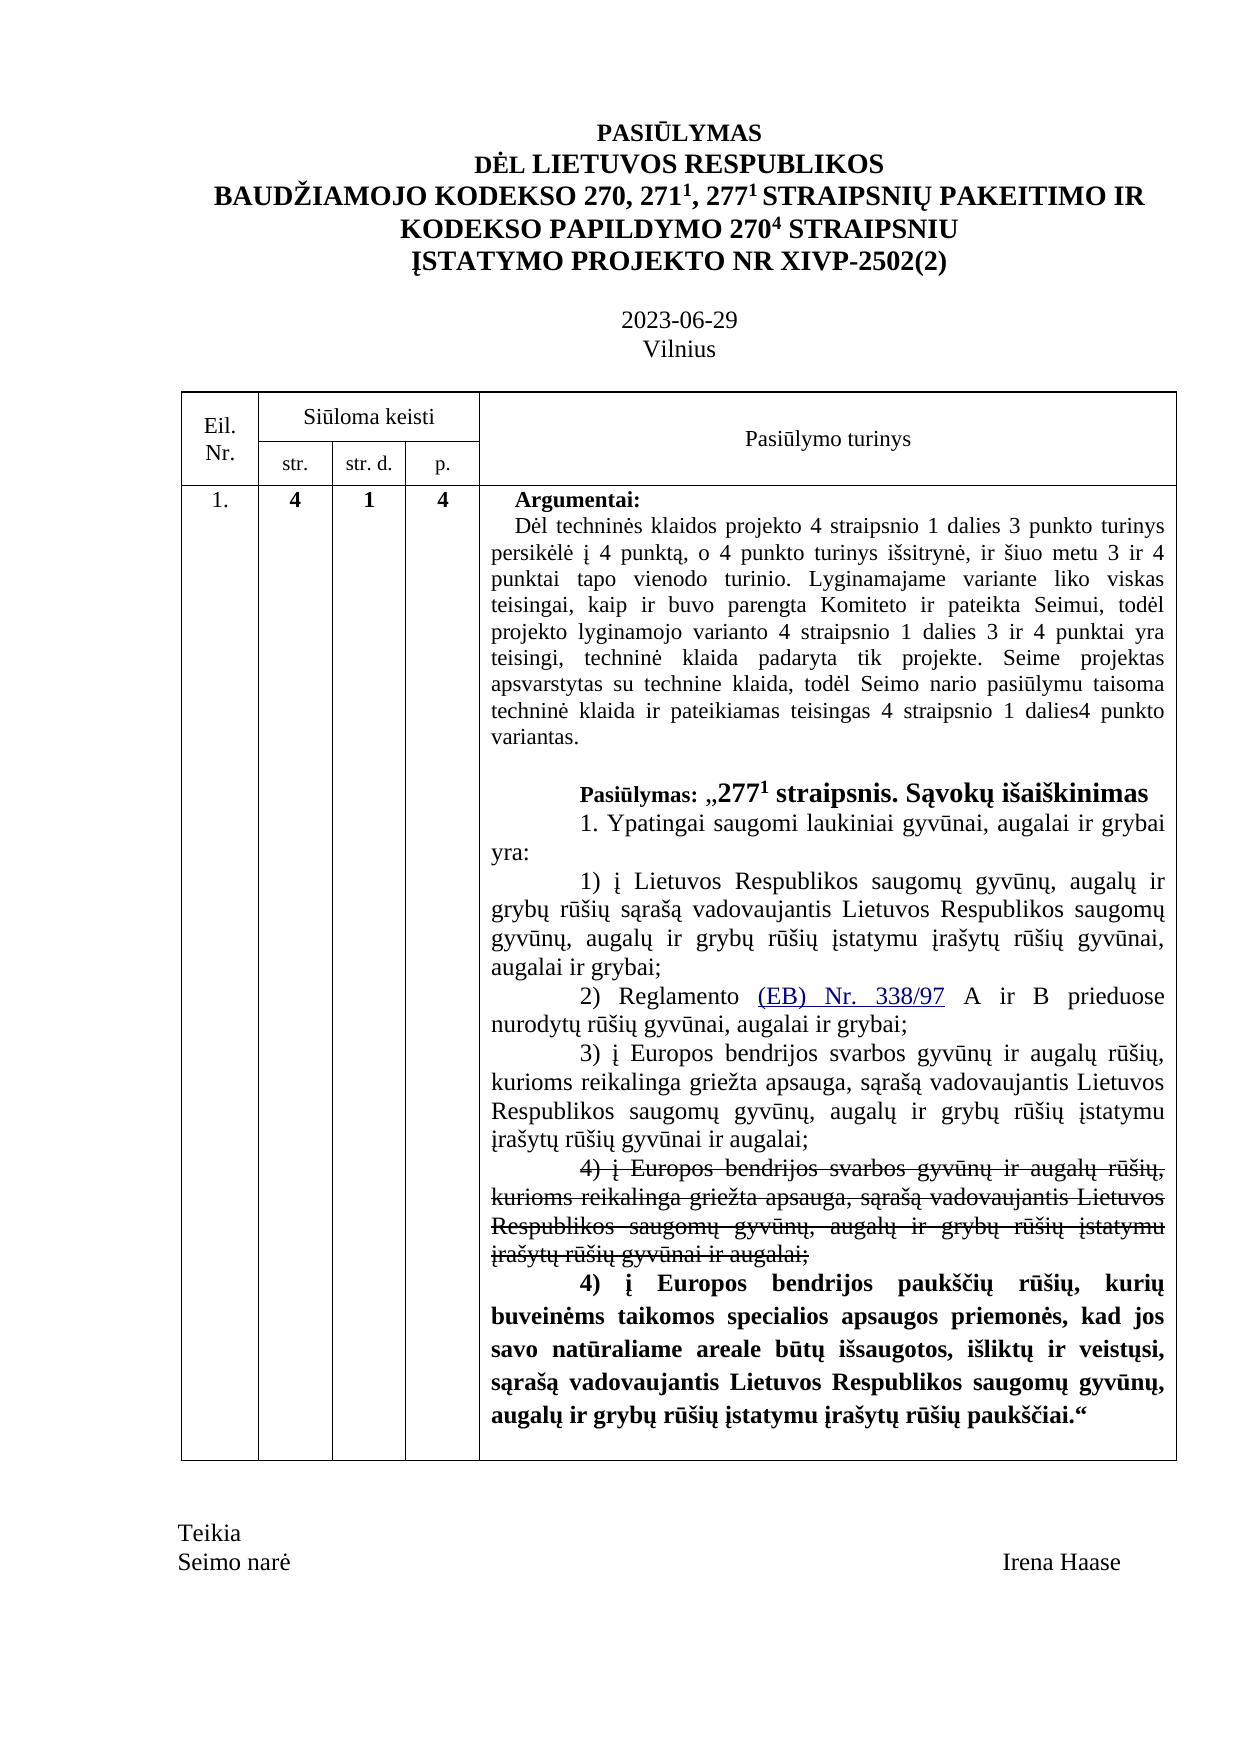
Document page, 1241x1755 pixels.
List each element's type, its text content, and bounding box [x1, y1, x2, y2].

text BAUDŽIAMOJO KODEKSO 270, 2711, 2771 STRAIPSNIŲ PAKEITIMO IR KODEKSO PAPILDYMO 2704 STRAIPSNIU [177, 179, 1181, 244]
table_header Eil. Nr. [182, 393, 258, 485]
text Seimo narė Irena Haase [177, 1547, 1181, 1576]
text 2023-06-29 [177, 305, 1181, 334]
table_cell 4 [406, 486, 479, 1460]
text DĖL LIETUVOS RESPUBLIKOS [177, 147, 1181, 179]
text ĮSTATYMO PROJEKTO NR XIVP-2502(2) [177, 244, 1181, 276]
table_cell p. [406, 442, 479, 485]
text Teikia [177, 1518, 1181, 1547]
table_cell 1. [182, 486, 258, 1460]
table_cell str. d. [333, 442, 405, 485]
text Vilnius [177, 334, 1181, 363]
table_cell 4 [259, 486, 332, 1460]
table_header Pasiūlymo turinys [480, 393, 1176, 485]
table_cell 1 [333, 486, 405, 1460]
table_cell Argumentai: Dėl techninės klaidos projekto 4 straipsnio 1 dalies 3 punkto turinys persikėlė į 4 punktą, o 4 punkto turinys išsitrynė, ir šiuo metu 3 ir 4 punktai tapo vienodo turinio. Lyginamajame variante liko viskas teisingai, kaip ir buvo parengta Komiteto ir pateikta Seimui, todėl projekto lyginamojo varianto 4 straipsnio 1 dalies 3 ir 4 punktai yra teisingi, techninė klaida padaryta tik projekte. Seime projektas apsvarstytas su technine klaida, todėl Seimo nario pasiūlymu taisoma techninė klaida ir pateikiamas teisingas 4 straipsnio 1 dalies4 punkto variantas. Pasiūlymas: „2771 straipsnis. Sąvokų išaiškinimas 1. Ypatingai saugomi laukiniai gyvūnai, augalai ir grybai yra: 1) į Lietuvos Respublikos saugomų gyvūnų, augalų ir grybų rūšių sąrašą vadovaujantis Lietuvos Respublikos saugomų gyvūnų, augalų ir grybų rūšių įstatymu įrašytų rūšių gyvūnai, augalai ir grybai; 2) Reglamento (EB) Nr. 338/97 A ir B prieduose nurodytų rūšių gyvūnai, augalai ir grybai; 3) į Europos bendrijos svarbos gyvūnų ir augalų rūšių, kurioms reikalinga griežta apsauga, sąrašą vadovaujantis Lietuvos Respublikos saugomų gyvūnų, augalų ir grybų rūšių įstatymu įrašytų rūšių gyvūnai ir augalai; 4) į Europos bendrijos svarbos gyvūnų ir augalų rūšių, kurioms reikalinga griežta apsauga, sąrašą vadovaujantis Lietuvos Respublikos saugomų gyvūnų, augalų ir grybų rūšių įstatymu įrašytų rūšių gyvūnai ir augalai; 4) į Europos bendrijos paukščių rūšių, kurių buveinėms taikomos specialios apsaugos priemonės, kad jos savo natūraliame areale būtų išsaugotos, išliktų ir veistųsi, sąrašą vadovaujantis Lietuvos Respublikos saugomų gyvūnų, augalų ir grybų rūšių įstatymu įrašytų rūšių paukščiai.“ [480, 486, 1176, 1460]
text PASIŪLYMAS [177, 118, 1181, 147]
table_cell str. [259, 442, 332, 485]
table_header Siūloma keisti [259, 393, 479, 441]
